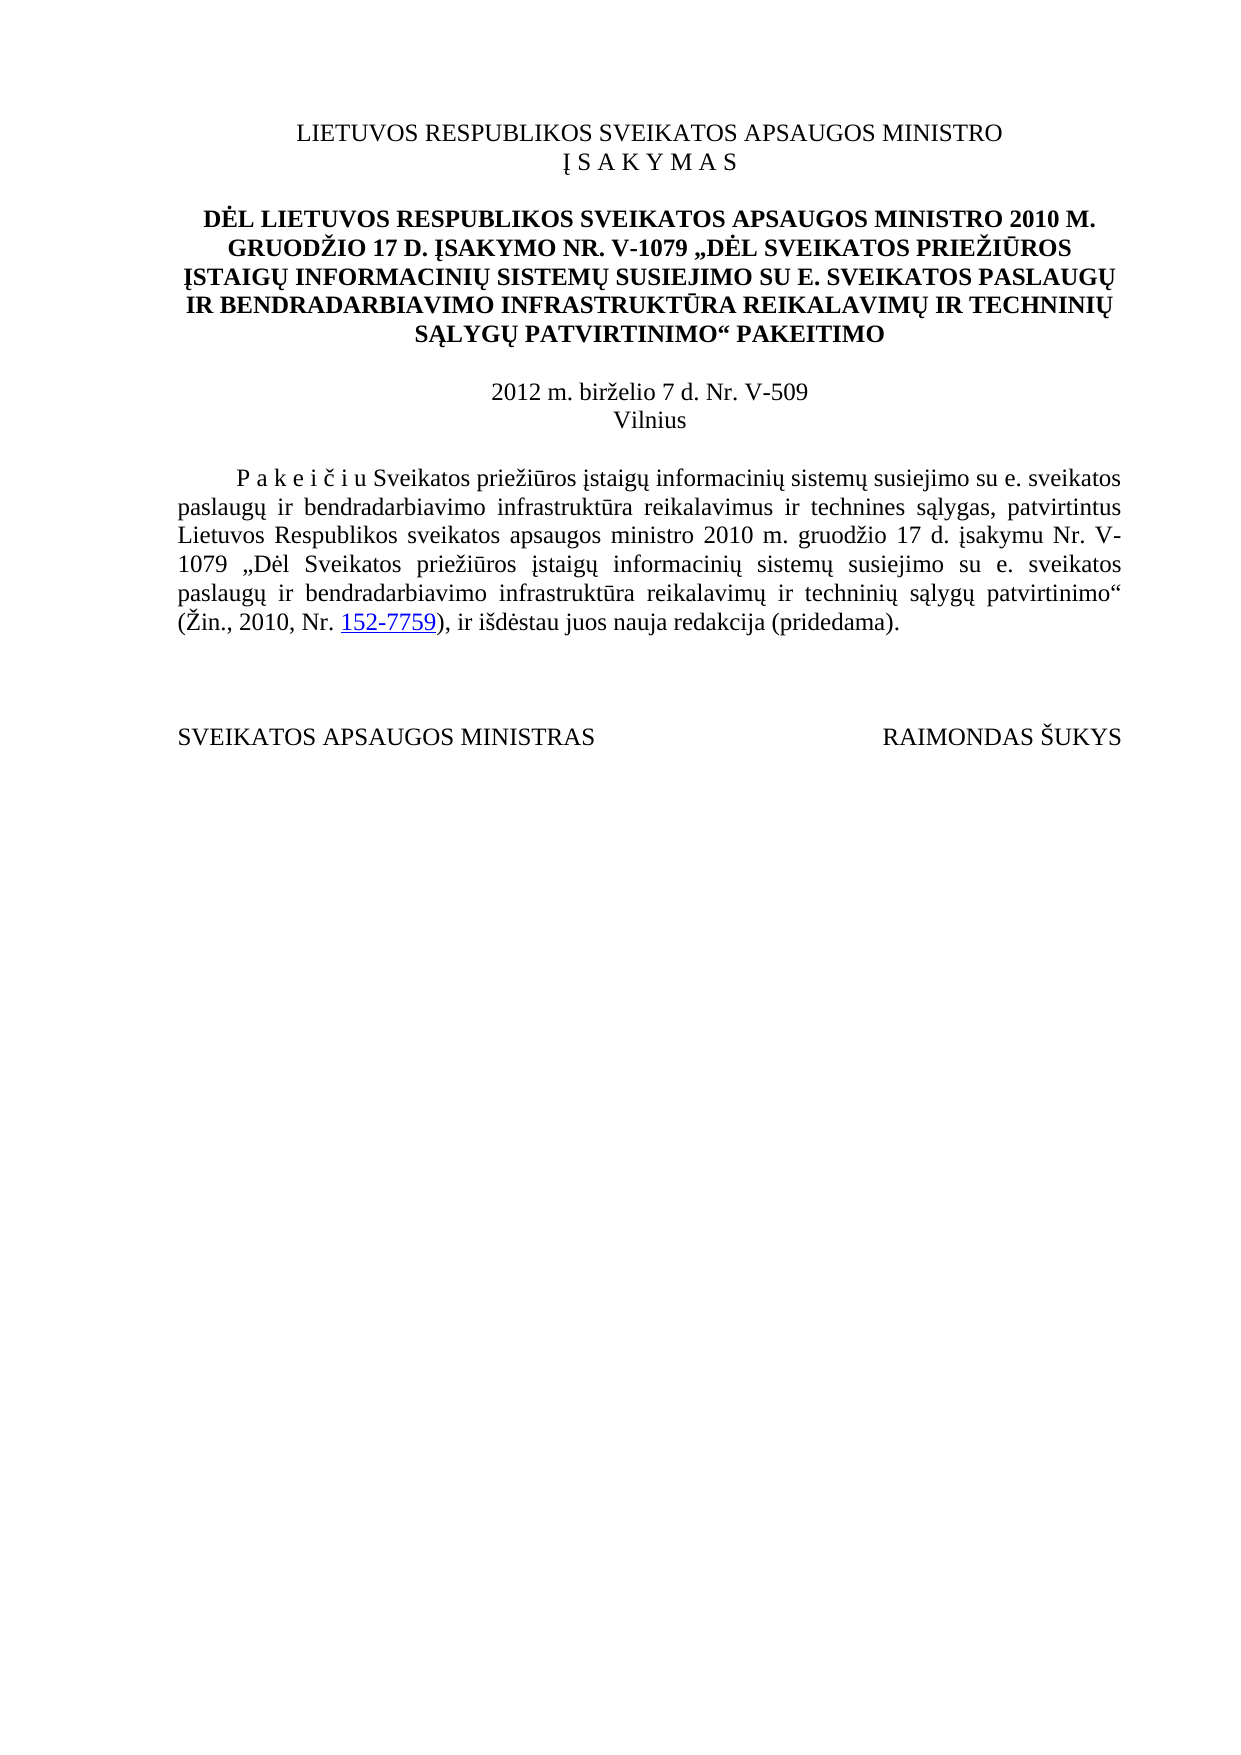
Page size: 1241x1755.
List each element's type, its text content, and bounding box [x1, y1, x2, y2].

text P a k e i č i u Sveikatos priežiūros įstaigų informacinių sistemų susiejimo su e. sveikatos paslaugų ir bendradarbiavimo infrastruktūra reikalavimus ir technines sąlygas, patvirtintus Lietuvos Respublikos sveikatos apsaugos ministro 2010 m. gruodžio 17 d. įsakymu Nr. V-1079 „Dėl Sveikatos priežiūros įstaigų informacinių sistemų susiejimo su e. sveikatos paslaugų ir bendradarbiavimo infrastruktūra reikalavimų ir techninių sąlygų patvirtinimo“ (Žin., 2010, Nr. 152-7759), ir išdėstau juos nauja redakcija (pridedama). [177, 463, 1122, 636]
text DĖL LIETUVOS RESPUBLIKOS SVEIKATOS APSAUGOS MINISTRO 2010 M. GRUODŽIO 17 D. ĮSAKYMO Nr. V-1079 „DĖL SVEIKATOS PRIEŽIŪROS ĮSTAIGŲ INFORMACINIŲ SISTEMŲ SUSIEJIMO SU E. SVEIKATOS PASLAUGŲ IR BENDRADARBIAVIMO INFRASTRUKTŪRA REIKALAVIMŲ IR TECHNINIŲ SĄLYGŲ PATVIRTINIMO“ PAKEITIMO [177, 204, 1122, 348]
text Į S A K Y M A S [177, 147, 1122, 176]
text LIETUVOS RESPUBLIKOS SVEIKATOS APSAUGOS MINISTRO [177, 118, 1122, 147]
text Vilnius [177, 406, 1122, 434]
text 2012 m. birželio 7 d. Nr. V-509 [177, 377, 1122, 406]
text SVEIKATOS APSAUGOS MINISTRAS RAIMONDAS ŠUKYS [177, 722, 1122, 751]
